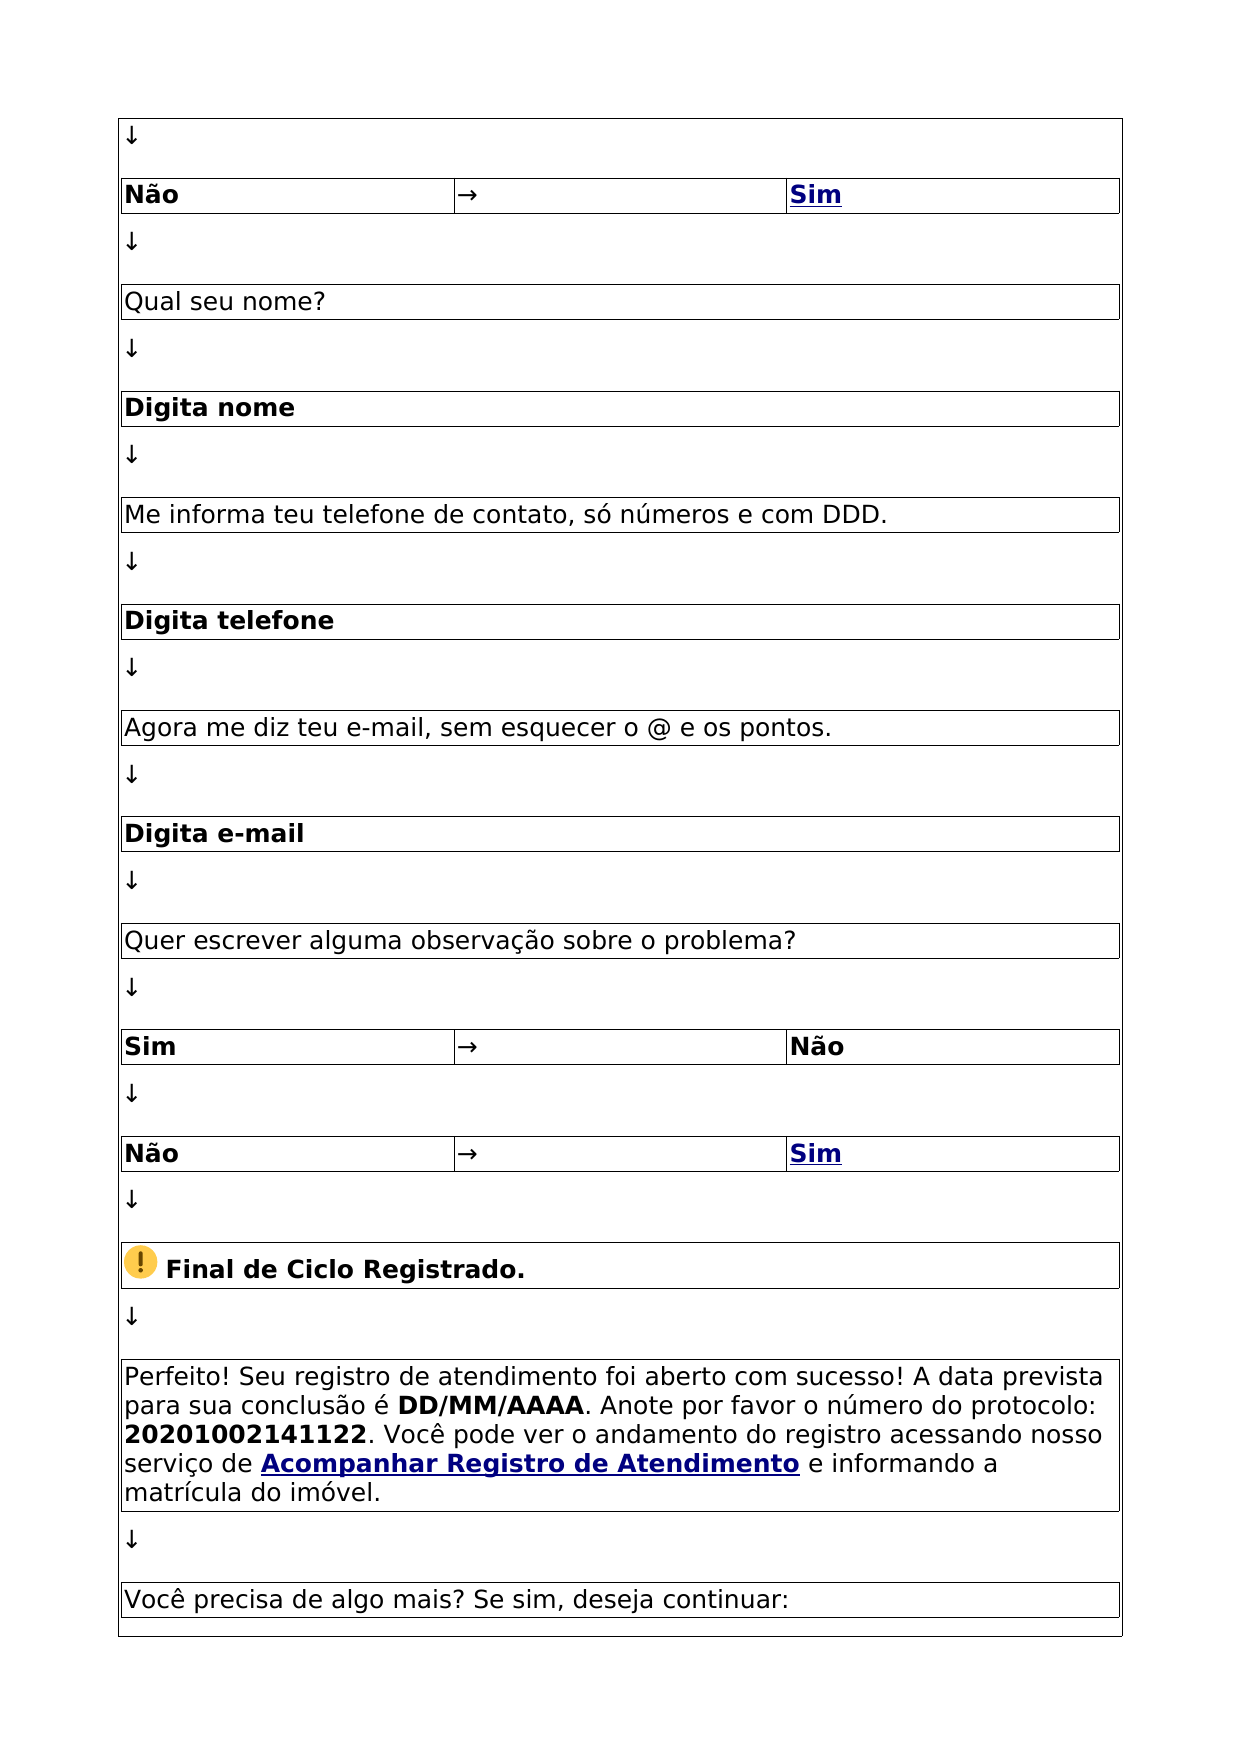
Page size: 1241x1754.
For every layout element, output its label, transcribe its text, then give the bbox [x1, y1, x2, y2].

table_header → [455, 1137, 786, 1171]
table_header → [455, 1030, 786, 1064]
table_header Sim [787, 179, 1119, 213]
table_header Não [122, 1137, 454, 1171]
table_header Sim [122, 1030, 454, 1064]
table_header Você precisa de algo mais? Se sim, deseja continuar: [122, 1583, 1119, 1617]
table_header Não [122, 179, 454, 213]
table_header ↓ ↓ ↓ ↓ ↓ ↓ ↓ ↓ ↓ ↓ ↓ ↓ ↓ [119, 119, 1122, 1636]
table_header Perfeito! Seu registro de atendimento foi aberto com sucesso! A data prevista para sua conclusão é DD/MM/AAAA. Anote por favor o número do protocolo: 20201002141122. Você pode ver o andamento do registro acessando nosso serviço de Acompanhar Registro de Atendimento e informando a matrícula do imóvel. [122, 1360, 1119, 1511]
table_header Sim [787, 1137, 1119, 1171]
table_header Quer escrever alguma observação sobre o problema? [122, 924, 1119, 958]
table_header Digita nome [122, 392, 1119, 426]
table_header Qual seu nome? [122, 285, 1119, 319]
table_header Me informa teu telefone de contato, só números e com DDD. [122, 498, 1119, 532]
table_header Digita telefone [122, 605, 1119, 638]
table_header Não [787, 1030, 1119, 1064]
table_header → [455, 179, 786, 213]
table_header Digita e-mail [122, 817, 1119, 851]
table_header Agora me diz teu e-mail, sem esquecer o @ e os pontos. [122, 711, 1119, 745]
table_header Final de Ciclo Registrado. [122, 1243, 1119, 1287]
